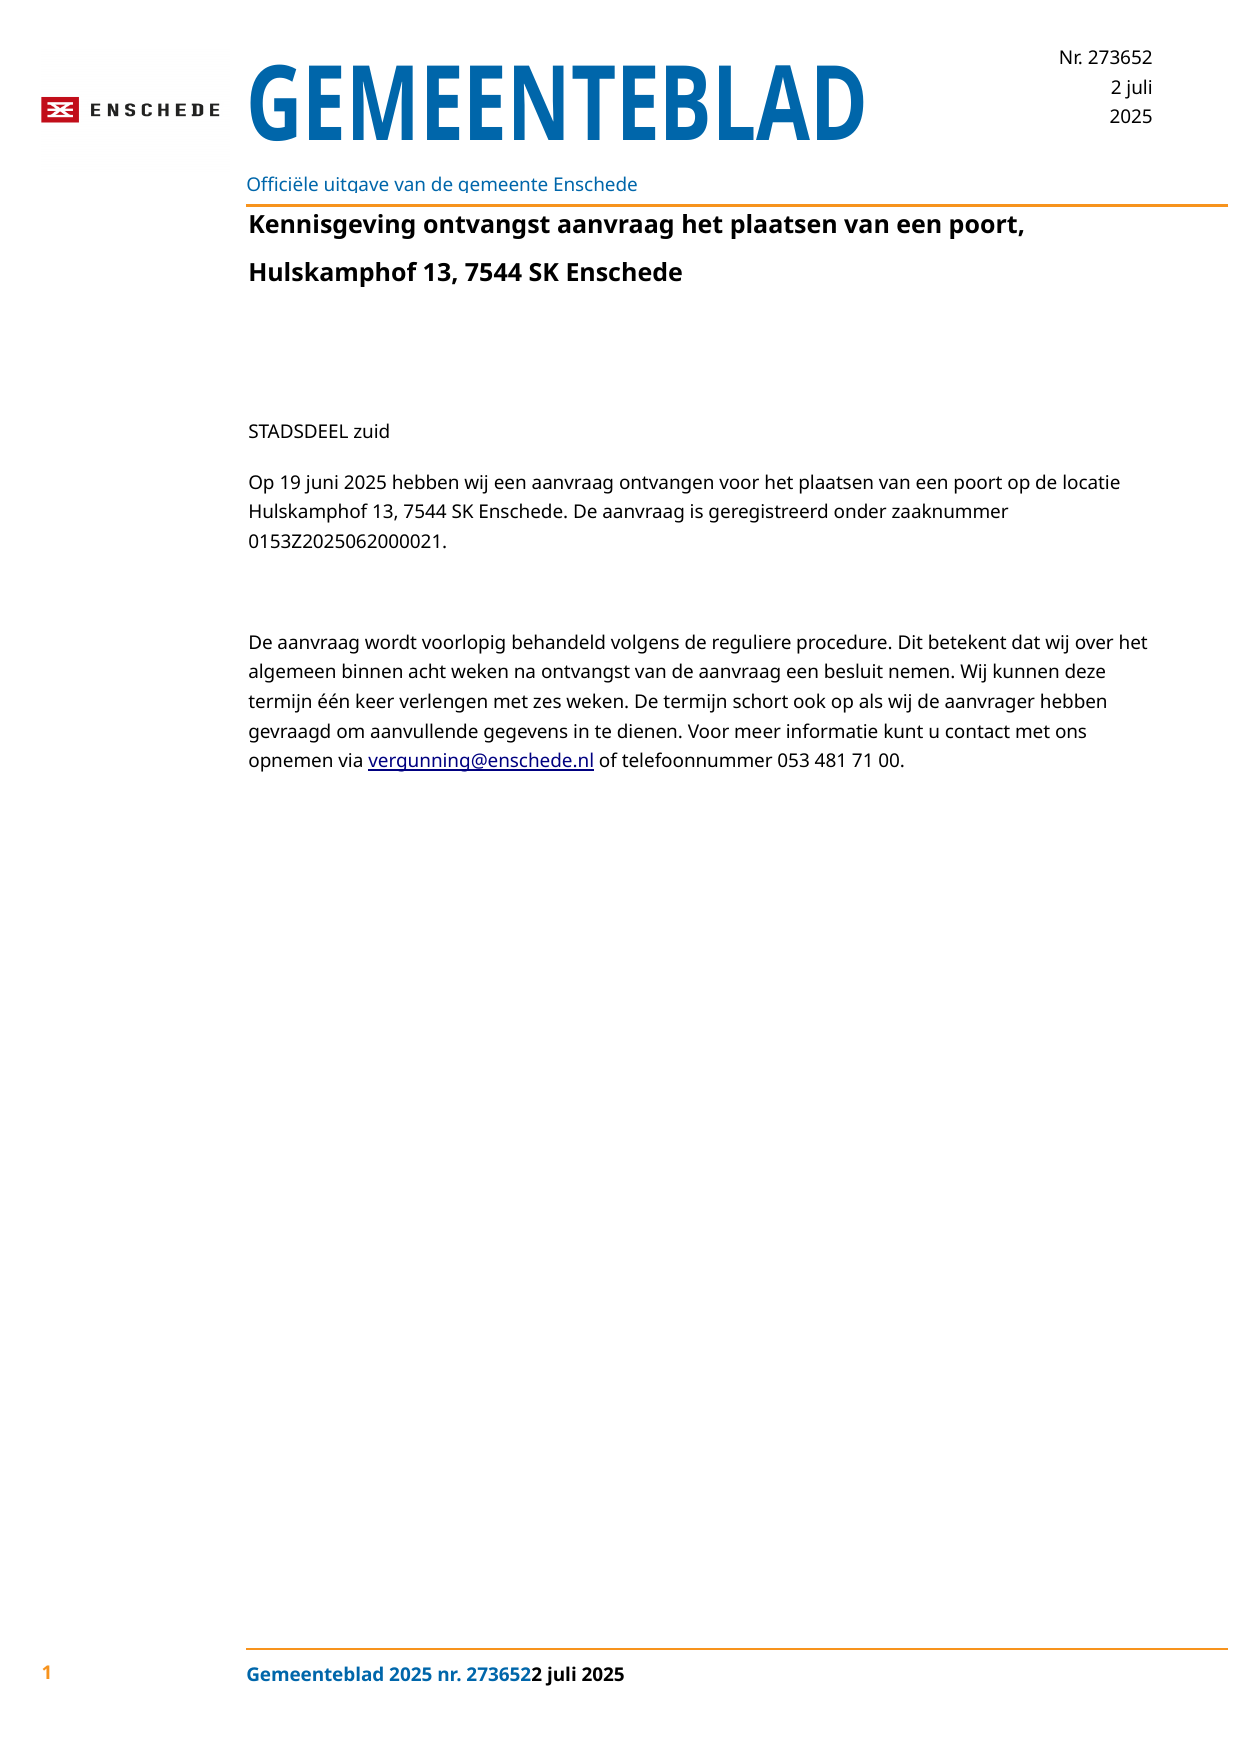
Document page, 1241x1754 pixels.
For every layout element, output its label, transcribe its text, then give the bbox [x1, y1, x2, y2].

text De aanvraag wordt voorlopig behandeld volgens de reguliere procedure. Dit betekent dat wij over het algemeen binnen acht weken na ontvangst van de aanvraag een besluit nemen. Wij kunnen deze termijn één keer verlengen met zes weken. De termijn schort ook op als wij de aanvrager hebben gevraagd om aanvullende gegevens in te dienen. Voor meer informatie kunt u contact met ons opnemen via vergunning@enschede.nl of telefoonnummer 053 481 71 00. [248, 629, 1152, 773]
picture [41, 47, 231, 172]
text Kennisgeving ontvangst aanvraag het plaatsen van een poort, Hulskamphof 13, 7544 SK Enschede [248, 207, 1152, 288]
text Op 19 juni 2025 hebben wij een aanvraag ontvangen voor het plaatsen van een poort op de locatie Hulskamphof 13, 7544 SK Enschede. De aanvraag is geregistreerd onder zaaknummer 0153Z2025062000021. [248, 469, 1152, 554]
text STADSDEEL zuid [248, 419, 1152, 444]
